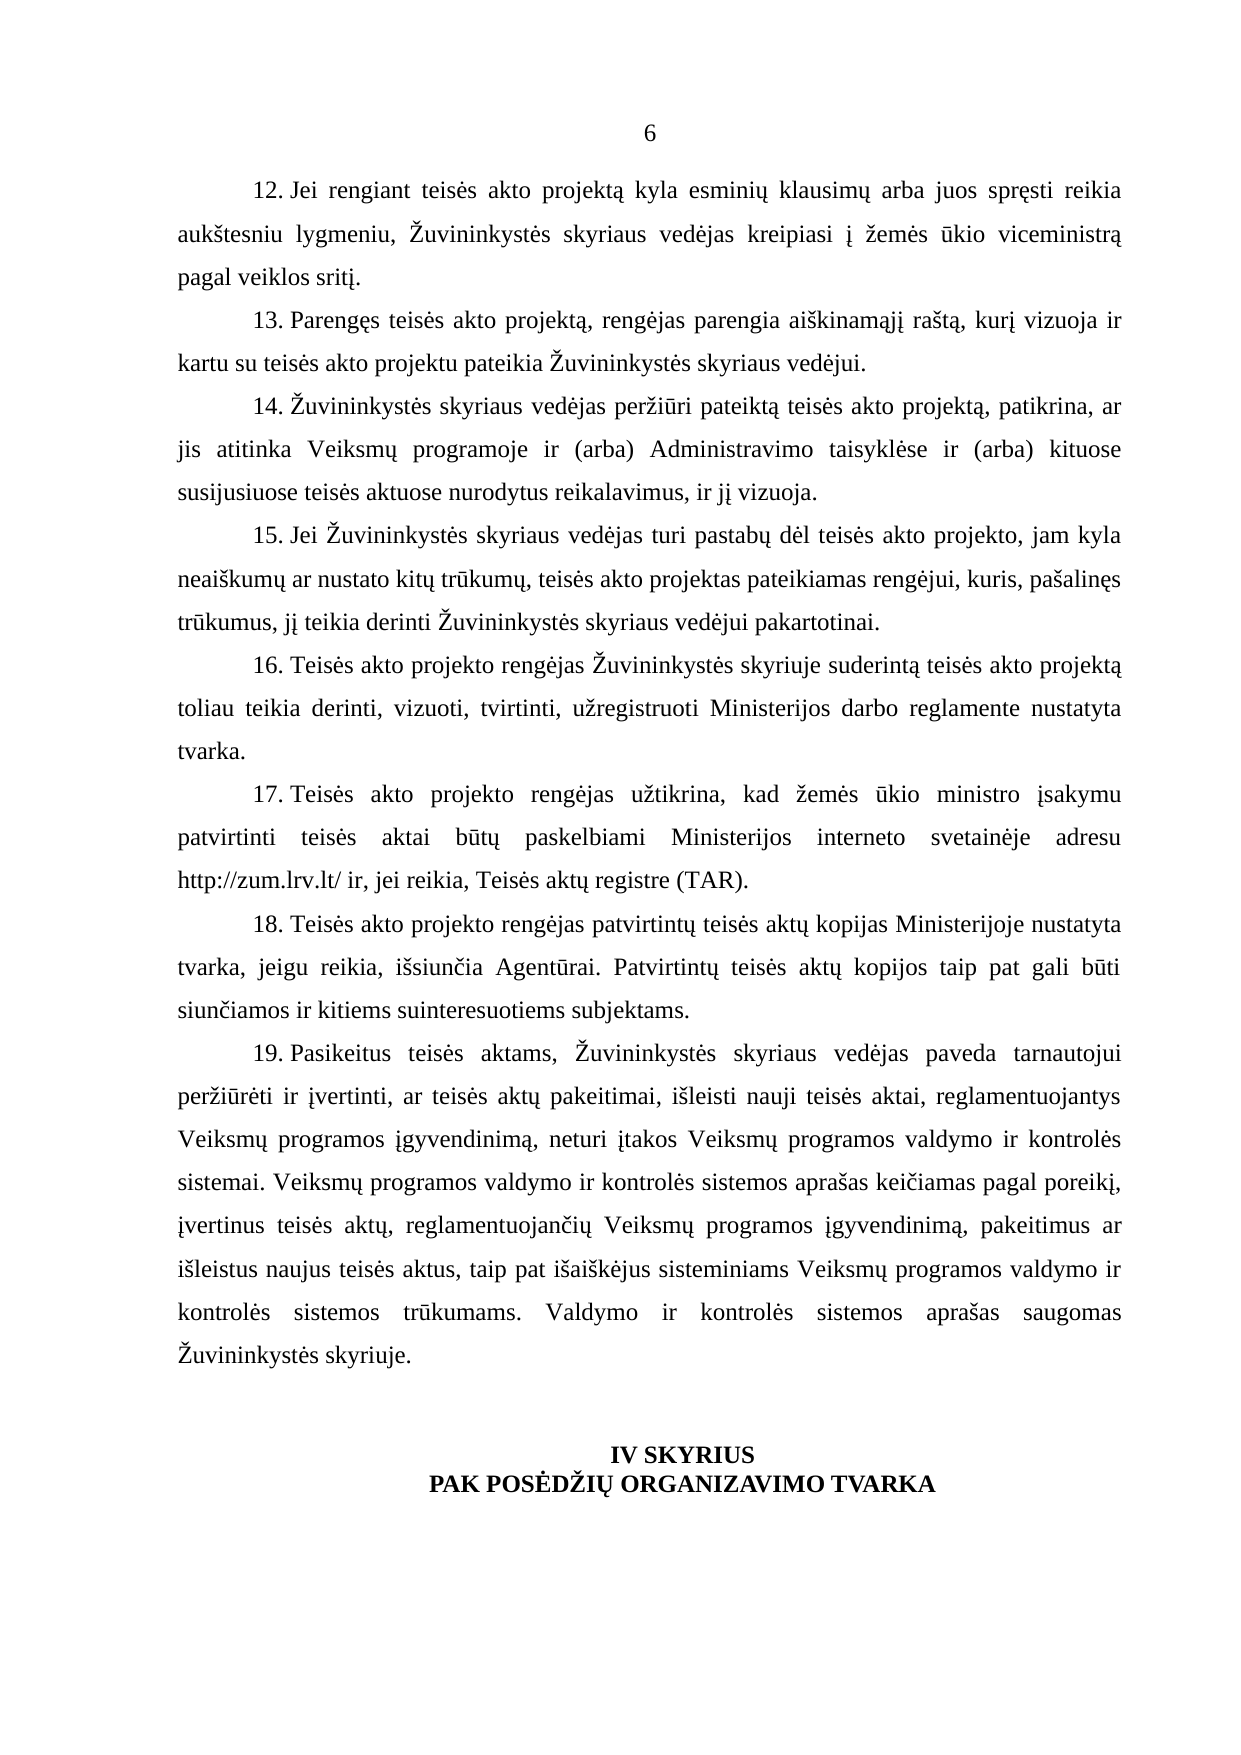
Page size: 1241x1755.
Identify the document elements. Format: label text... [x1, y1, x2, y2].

text 16. Teisės akto projekto rengėjas Žuvininkystės skyriuje suderintą teisės akto projektą toliau teikia derinti, vizuoti, tvirtinti, užregistruoti Ministerijos darbo reglamente nustatyta tvarka. [177, 650, 1122, 765]
text 17. Teisės akto projekto rengėjas užtikrina, kad žemės ūkio ministro įsakymu patvirtinti teisės aktai būtų paskelbiami Ministerijos interneto svetainėje adresu http://zum.lrv.lt/ ir, jei reikia, Teisės aktų registre (TAR). [177, 779, 1122, 894]
text 14. Žuvininkystės skyriaus vedėjas peržiūri pateiktą teisės akto projektą, patikrina, ar jis atitinka Veiksmų programoje ir (arba) Administravimo taisyklėse ir (arba) kituose susijusiuose teisės aktuose nurodytus reikalavimus, ir jį vizuoja. [177, 391, 1122, 506]
text 12. Jei rengiant teisės akto projektą kyla esminių klausimų arba juos spręsti reikia aukštesniu lygmeniu, Žuvininkystės skyriaus vedėjas kreipiasi į žemės ūkio viceministrą pagal veiklos sritį. [177, 176, 1122, 291]
text PAK POSĖDŽIŲ ORGANIZAVIMO TVARKA [177, 1469, 1122, 1498]
text 15. Jei Žuvininkystės skyriaus vedėjas turi pastabų dėl teisės akto projekto, jam kyla neaiškumų ar nustato kitų trūkumų, teisės akto projektas pateikiamas rengėjui, kuris, pašalinęs trūkumus, jį teikia derinti Žuvininkystės skyriaus vedėjui pakartotinai. [177, 521, 1122, 636]
text 18. Teisės akto projekto rengėjas patvirtintų teisės aktų kopijas Ministerijoje nustatyta tvarka, jeigu reikia, išsiunčia Agentūrai. Patvirtintų teisės aktų kopijos taip pat gali būti siunčiamos ir kitiems suinteresuotiems subjektams. [177, 909, 1122, 1024]
text IV SKYRIUS [177, 1441, 1122, 1469]
text 19. Pasikeitus teisės aktams, Žuvininkystės skyriaus vedėjas paveda tarnautojui peržiūrėti ir įvertinti, ar teisės aktų pakeitimai, išleisti nauji teisės aktai, reglamentuojantys Veiksmų programos įgyvendinimą, neturi įtakos Veiksmų programos valdymo ir kontrolės sistemai. Veiksmų programos valdymo ir kontrolės sistemos aprašas keičiamas pagal poreikį, įvertinus teisės aktų, reglamentuojančių Veiksmų programos įgyvendinimą, pakeitimus ar išleistus naujus teisės aktus, taip pat išaiškėjus sisteminiams Veiksmų programos valdymo ir kontrolės sistemos trūkumams. Valdymo ir kontrolės sistemos aprašas saugomas Žuvininkystės skyriuje. [177, 1038, 1122, 1369]
text 13. Parengęs teisės akto projektą, rengėjas parengia aiškinamąjį raštą, kurį vizuoja ir kartu su teisės akto projektu pateikia Žuvininkystės skyriaus vedėjui. [177, 305, 1122, 377]
